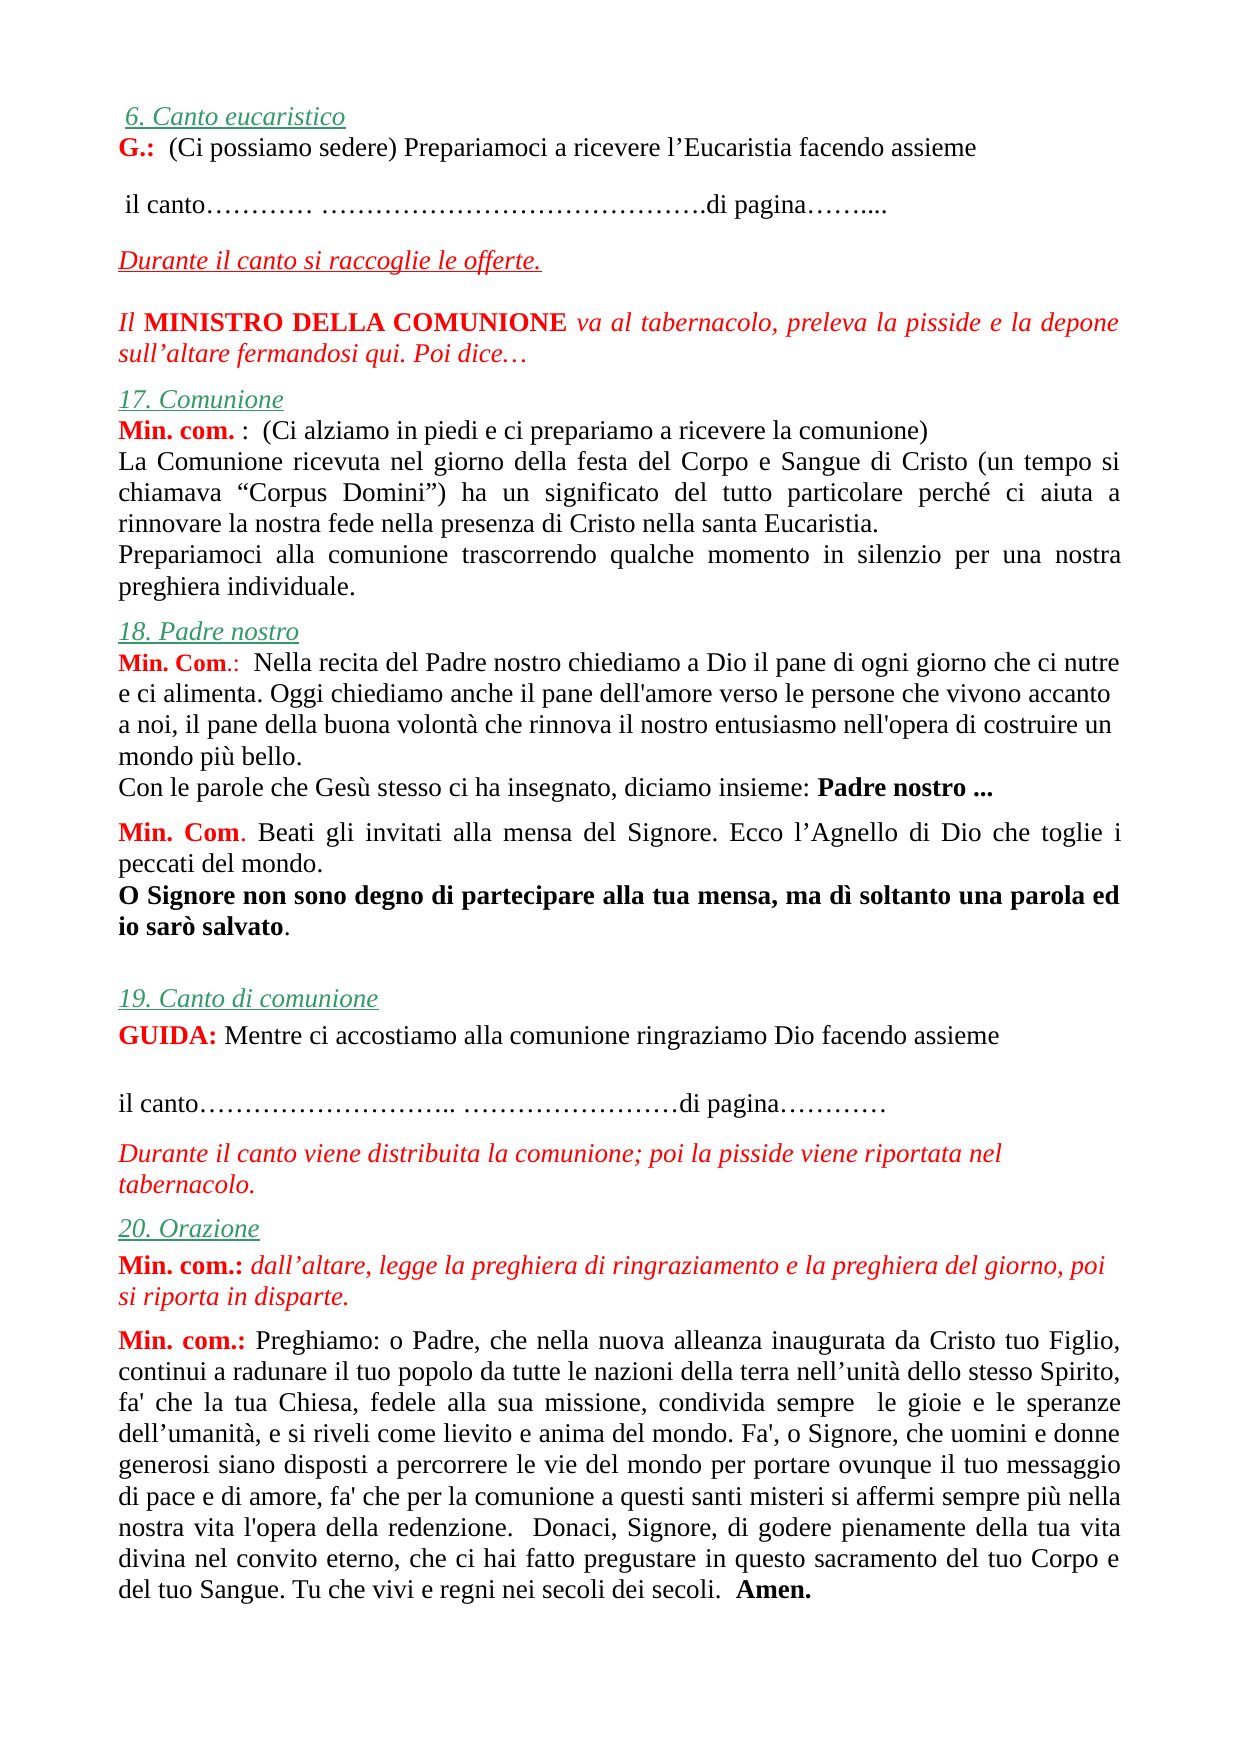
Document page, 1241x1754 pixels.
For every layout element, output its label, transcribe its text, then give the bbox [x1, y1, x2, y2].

text 17. Comunione [118, 383, 1122, 414]
text Durante il canto viene distribuita la comunione; poi la pisside viene riportata nel tabernacolo. [118, 1137, 1122, 1199]
text 20. Orazione [118, 1212, 1122, 1243]
text Il MINISTRO DELLA COMUNIONE va al tabernacolo, preleva la pisside e la depone sull’altare fermandosi qui. Poi dice… [118, 306, 1122, 368]
text il canto………… …………………………………….di pagina…….... [118, 189, 1122, 220]
text il canto……………………….. ……………………di pagina………… [118, 1087, 1122, 1118]
text Prepariamoci alla comunione trascorrendo qualche momento in silenzio per una nostra preghiera individuale. [118, 538, 1122, 601]
text Min. com.: Preghiamo: o Padre, che nella nuova alleanza inaugurata da Cristo tuo Figlio, continui a radunare il tuo popolo da tutte le nazioni della terra nell’unità dello stesso Spirito, fa' che la tua Chiesa, fedele alla sua missione, condivida sempre le gioie e le speranze dell’umanità, e si riveli come lievito e anima del mondo. Fa', o Signore, che uomini e donne generosi siano disposti a percorrere le vie del mondo per portare ovunque il tuo messaggio di pace e di amore, fa' che per la comunione a questi santi misteri si affermi sempre più nella nostra vita l'opera della redenzione. Donaci, Signore, di godere pienamente della tua vita divina nel convito eterno, che ci hai fatto pregustare in questo sacramento del tuo Corpo e del tuo Sangue. Tu che vivi e regni nei secoli dei secoli. Amen. [118, 1324, 1122, 1604]
text G.: (Ci possiamo sedere) Prepariamoci a ricevere l’Eucaristia facendo assieme [118, 131, 1122, 162]
text Min. com.: dall’altare, legge la preghiera di ringraziamento e la preghiera del giorno, poi si riporta in disparte. [118, 1249, 1122, 1311]
text La Comunione ricevuta nel giorno della festa del Corpo e Sangue di Cristo (un tempo si chiamava “Corpus Domini”) ha un significato del tutto particolare perché ci aiuta a rinnovare la nostra fede nella presenza di Cristo nella santa Eucaristia. [118, 445, 1122, 538]
text Durante il canto si raccoglie le offerte. [118, 244, 1122, 275]
text 6. Canto eucaristico [118, 100, 1122, 131]
text 19. Canto di comunione [118, 982, 1122, 1013]
text 18. Padre nostro [118, 615, 1122, 646]
text Min. Com.: Nella recita del Padre nostro chiediamo a Dio il pane di ogni giorno che ci nutre e ci alimenta. Oggi chiediamo anche il pane dell'amore verso le persone che vivono accanto a noi, il pane della buona volontà che rinnova il nostro entusiasmo nell'opera di costruire un mondo più bello. [118, 646, 1122, 771]
text O Signore non sono degno di partecipare alla tua mensa, ma dì soltanto una parola ed io sarò salvato. [118, 879, 1122, 941]
text Min. Com. Beati gli invitati alla mensa del Signore. Ecco l’Agnello di Dio che toglie i peccati del mondo. [118, 816, 1122, 879]
text GUIDA: Mentre ci accostiamo alla comunione ringraziamo Dio facendo assieme [118, 1019, 1122, 1050]
text Con le parole che Gesù stesso ci ha insegnato, diciamo insieme: Padre nostro ... [118, 771, 1122, 802]
text Min. com. : (Ci alziamo in piedi e ci prepariamo a ricevere la comunione) [118, 414, 1122, 445]
